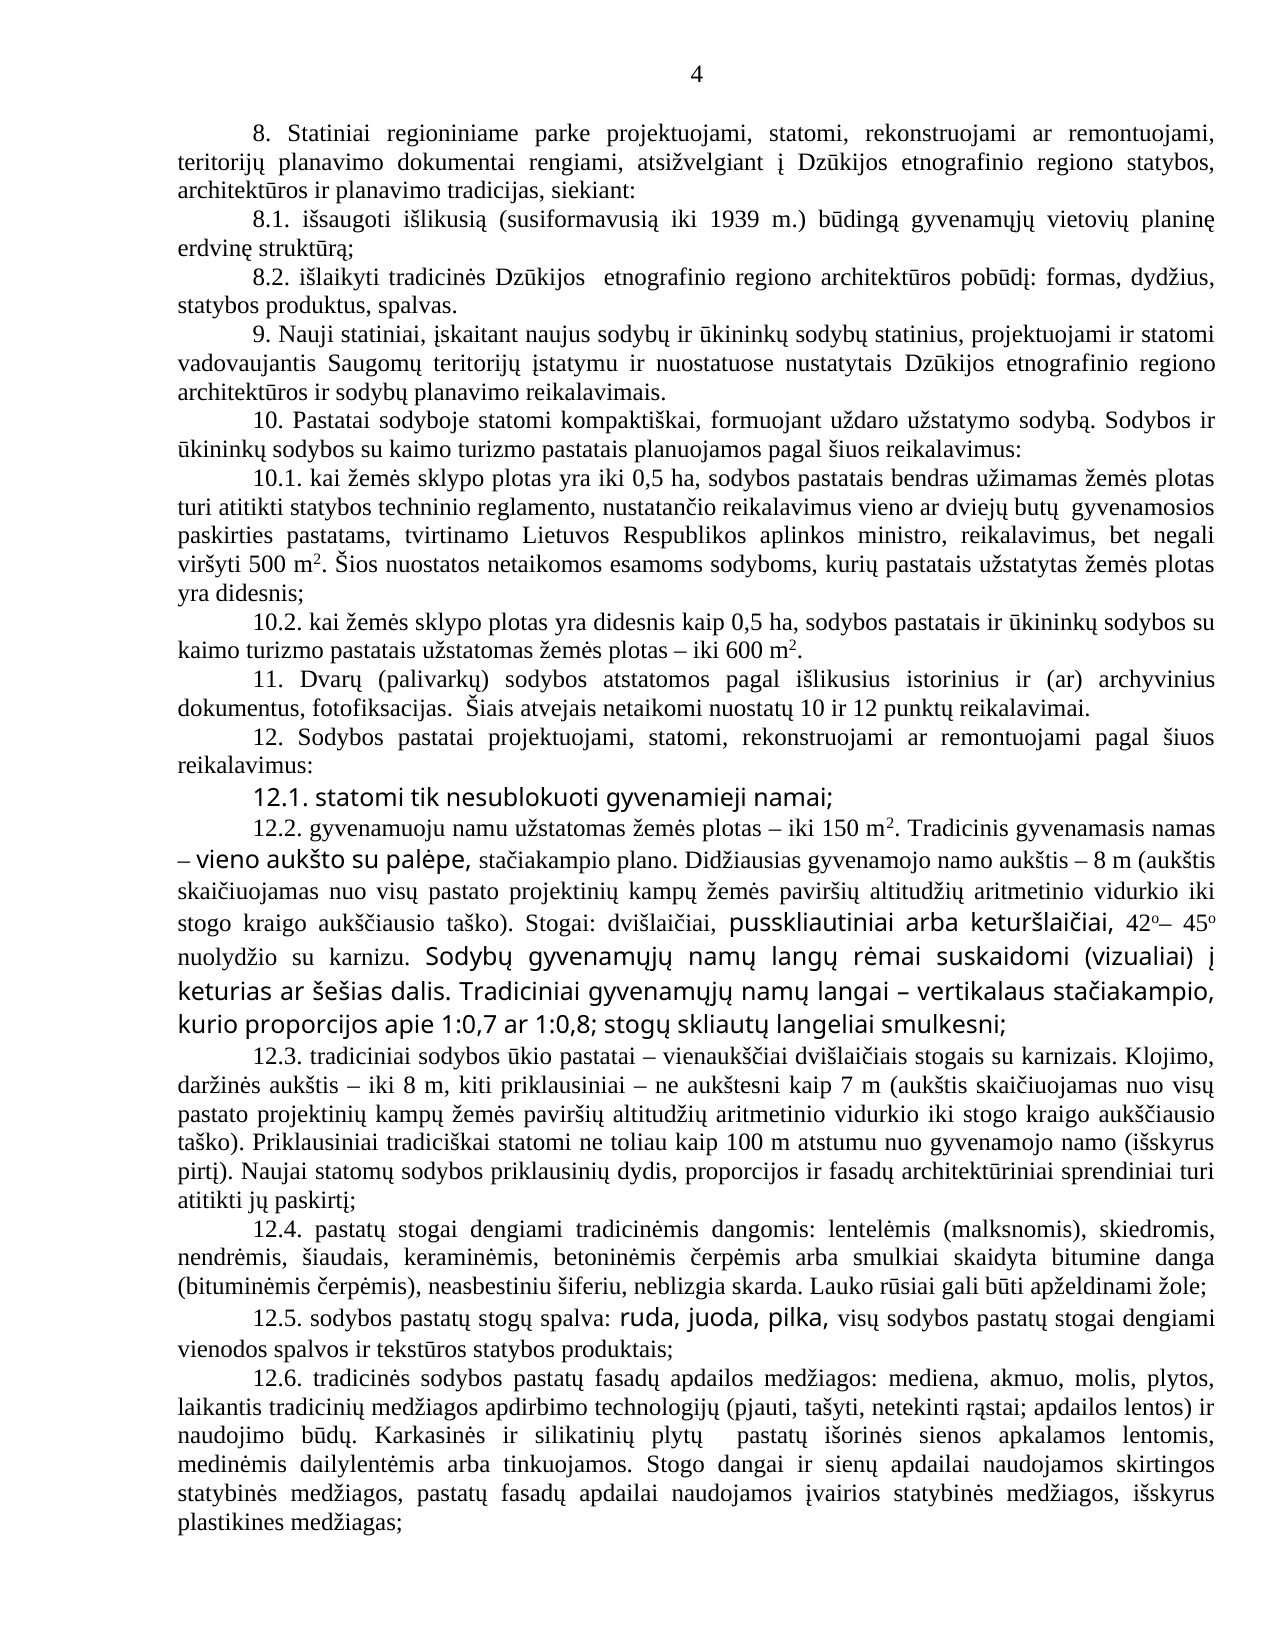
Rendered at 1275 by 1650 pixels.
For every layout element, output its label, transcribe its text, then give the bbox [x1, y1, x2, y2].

text 12.3. tradiciniai sodybos ūkio pastatai – vienaukščiai dvišlaičiais stogais su karnizais. Klojimo, daržinės aukštis – iki 8 m, kiti priklausiniai – ne aukštesni kaip 7 m (aukštis skaičiuojamas nuo visų pastato projektinių kampų žemės paviršių altitudžių aritmetinio vidurkio iki stogo kraigo aukščiausio taško). Priklausiniai tradiciškai statomi ne toliau kaip 100 m atstumu nuo gyvenamojo namo (išskyrus pirtį). Naujai statomų sodybos priklausinių dydis, proporcijos ir fasadų architektūriniai sprendiniai turi atitikti jų paskirtį; [177, 1041, 1216, 1214]
text 10. Pastatai sodyboje statomi kompaktiškai, formuojant uždaro užstatymo sodybą. Sodybos ir ūkininkų sodybos su kaimo turizmo pastatais planuojamos pagal šiuos reikalavimus: [177, 406, 1216, 463]
text 8. Statiniai regioniniame parke projektuojami, statomi, rekonstruojami ar remontuojami, teritorijų planavimo dokumentai rengiami, atsižvelgiant į Dzūkijos etnografinio regiono statybos, architektūros ir planavimo tradicijas, siekiant: [177, 118, 1216, 204]
text 10.1. kai žemės sklypo plotas yra iki 0,5 ha, sodybos pastatais bendras užimamas žemės plotas turi atitikti statybos techninio reglamento, nustatančio reikalavimus vieno ar dviejų butų gyvenamosios paskirties pastatams, tvirtinamo Lietuvos Respublikos aplinkos ministro, reikalavimus, bet negali viršyti 500 m2. Šios nuostatos netaikomos esamoms sodyboms, kurių pastatais užstatytas žemės plotas yra didesnis; [177, 463, 1216, 607]
text 12. Sodybos pastatai projektuojami, statomi, rekonstruojami ar remontuojami pagal šiuos reikalavimus: [177, 722, 1216, 779]
text 8.2. išlaikyti tradicinės Dzūkijos etnografinio regiono architektūros pobūdį: formas, dydžius, statybos produktus, spalvas. [177, 262, 1216, 319]
text 12.2. gyvenamuoju namu užstatomas žemės plotas – iki 150 m2. Tradicinis gyvenamasis namas – vieno aukšto su palėpe, stačiakampio plano. Didžiausias gyvenamojo namo aukštis – 8 m (aukštis skaičiuojamas nuo visų pastato projektinių kampų žemės paviršių altitudžių aritmetinio vidurkio iki stogo kraigo aukščiausio taško). Stogai: dvišlaičiai, pusskliautiniai arba keturšlaičiai, 42o– 45o nuolydžio su karnizu. Sodybų gyvenamųjų namų langų rėmai suskaidomi (vizualiai) į keturias ar šešias dalis. Tradiciniai gyvenamųjų namų langai – vertikalaus stačiakampio, kurio proporcijos apie 1:0,7 ar 1:0,8; stogų skliautų langeliai smulkesni; [177, 813, 1216, 1041]
text 12.6. tradicinės sodybos pastatų fasadų apdailos medžiagos: mediena, akmuo, molis, plytos, laikantis tradicinių medžiagos apdirbimo technologijų (pjauti, tašyti, netekinti rąstai; apdailos lentos) ir naudojimo būdų. Karkasinės ir silikatinių plytų pastatų išorinės sienos apkalamos lentomis, medinėmis dailylentėmis arba tinkuojamos. Stogo dangai ir sienų apdailai naudojamos skirtingos statybinės medžiagos, pastatų fasadų apdailai naudojamos įvairios statybinės medžiagos, išskyrus plastikines medžiagas; [177, 1363, 1216, 1535]
text 12.1. statomi tik nesublokuoti gyvenamieji namai; [177, 779, 1216, 813]
text 9. Nauji statiniai, įskaitant naujus sodybų ir ūkininkų sodybų statinius, projektuojami ir statomi vadovaujantis Saugomų teritorijų įstatymu ir nuostatuose nustatytais Dzūkijos etnografinio regiono architektūros ir sodybų planavimo reikalavimais. [177, 319, 1216, 406]
text 12.4. pastatų stogai dengiami tradicinėmis dangomis: lentelėmis (malksnomis), skiedromis, nendrėmis, šiaudais, keraminėmis, betoninėmis čerpėmis arba smulkiai skaidyta bitumine danga (bituminėmis čerpėmis), neasbestiniu šiferiu, neblizgia skarda. Lauko rūsiai gali būti apželdinami žole; [177, 1214, 1216, 1300]
text 12.5. sodybos pastatų stogų spalva: ruda, juoda, pilka, visų sodybos pastatų stogai dengiami vienodos spalvos ir tekstūros statybos produktais; [177, 1300, 1216, 1363]
text 10.2. kai žemės sklypo plotas yra didesnis kaip 0,5 ha, sodybos pastatais ir ūkininkų sodybos su kaimo turizmo pastatais užstatomas žemės plotas – iki 600 m2. [177, 607, 1216, 664]
text 8.1. išsaugoti išlikusią (susiformavusią iki 1939 m.) būdingą gyvenamųjų vietovių planinę erdvinę struktūrą; [177, 204, 1216, 262]
text 11. Dvarų (palivarkų) sodybos atstatomos pagal išlikusius istorinius ir (ar) archyvinius dokumentus, fotofiksacijas. Šiais atvejais netaikomi nuostatų 10 ir 12 punktų reikalavimai. [177, 664, 1216, 722]
